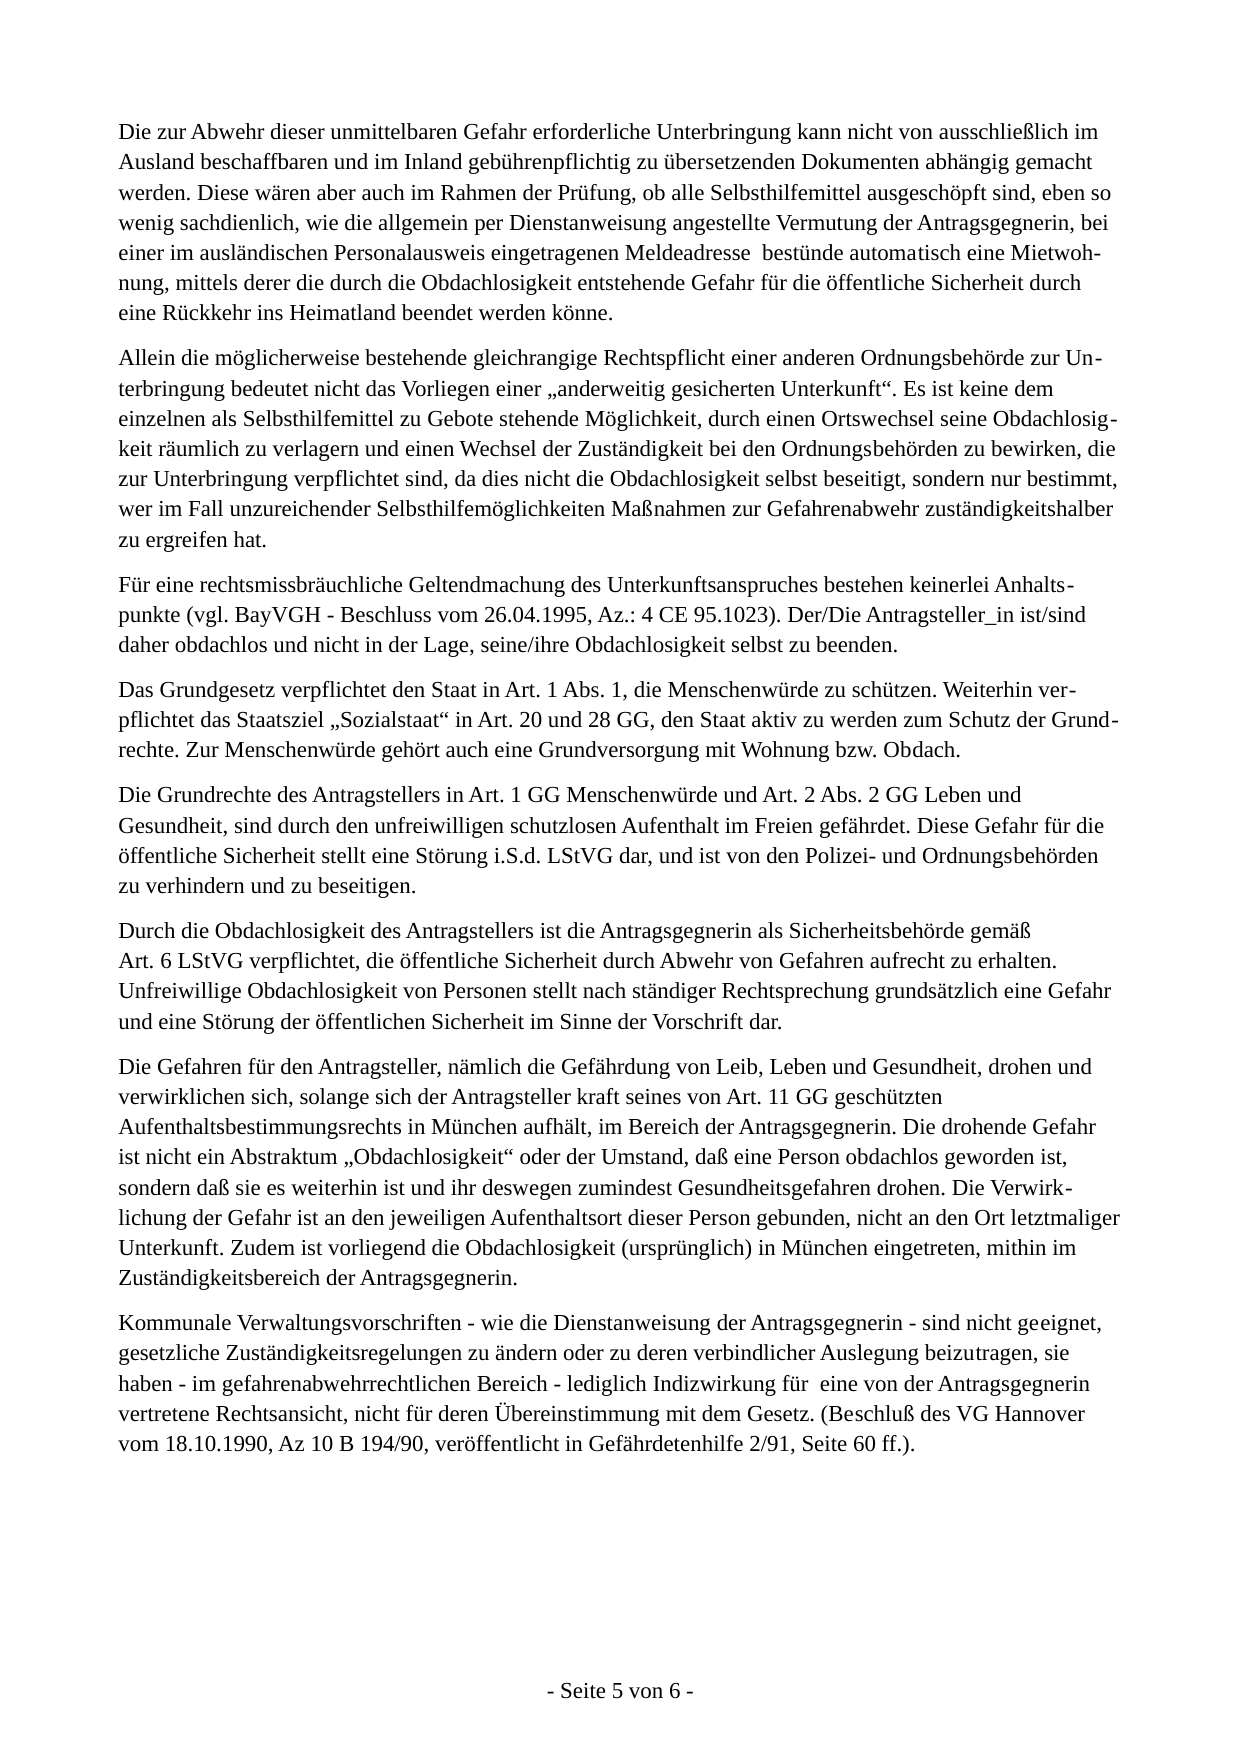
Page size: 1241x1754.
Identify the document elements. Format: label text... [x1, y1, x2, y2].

text Das Grundgesetz verpflichtet den Staat in Art. 1 Abs. 1, die Menschenwürde zu schützen. Weiterhin ver­pflichtet das Staatsziel „Sozialstaat“ in Art. 20 und 28 GG, den Staat aktiv zu werden zum Schutz der Grund­rechte. Zur Menschenwürde gehört auch eine Grundversorgung mit Wohnung bzw. Ob­dach. [118, 676, 1122, 763]
text Die Grundrechte des Antragstellers in Art. 1 GG Menschenwürde und Art. 2 Abs. 2 GG Leben und Gesundheit, sind durch den unfreiwilligen schutzlosen Aufenthalt im Freien gefährdet. Diese Gefahr für die öffentli­che Sicherheit stellt eine Störung i.S.d. LStVG dar, und ist von den Polizei- und Ordnungs­behörden zu ver­hindern und zu beseitigen. [118, 781, 1122, 898]
text Kommunale Verwaltungsvorschriften - wie die Dienstanweisung der Antragsgegnerin - sind nicht ge­eignet, gesetzliche Zuständigkeitsregelungen zu ändern oder zu deren verbindlicher Auslegung beizu­tragen, sie haben - im gefahrenabwehrrechtlichen Bereich - lediglich Indizwirkung für eine von der Antragsgegnerin ver­tretene Rechtsansicht, nicht für deren Übereinstimmung mit dem Gesetz. (Be­schluß des VG Hannover vom 18.10.1990, Az 10 B 194/90, veröffentlicht in Gefährdetenhilfe 2/91, Seite 60 ff.). [118, 1309, 1122, 1456]
text Allein die möglicherweise bestehende gleichrangige Rechtspflicht einer anderen Ordnungsbehörde zur Un­terbringung bedeutet nicht das Vorliegen einer „anderweitig gesicherten Unterkunft“. Es ist keine dem einzelnen als Selbsthilfemittel zu Gebote stehende Möglichkeit, durch einen Ortswechsel seine Obdachlosig­keit räumlich zu verlagern und einen Wechsel der Zuständigkeit bei den Ordnungs­behörden zu bewirken, die zur Unterbringung verpflichtet sind, da dies nicht die Obdachlosigkeit selbst beseitigt, sondern nur bestimmt, wer im Fall unzureichender Selbsthilfemöglichkeiten Maß­nahmen zur Gefahrenabwehr zuständigkeitshalber zu ergreifen hat. [118, 344, 1122, 552]
text Für eine rechtsmissbräuchliche Geltendmachung des Unterkunftsanspruches bestehen keinerlei Anhalts­punkte (vgl. BayVGH - Beschluss vom 26.04.1995, Az.: 4 CE 95.1023). Der/Die Antragsteller_in ist/sind daher obdachlos und nicht in der Lage, seine/ihre Obdachlosigkeit selbst zu beenden. [118, 571, 1122, 657]
text Die zur Abwehr dieser unmittelbaren Gefahr erforderliche Unterbringung kann nicht von ausschließlich im Ausland beschaffbaren und im Inland gebührenpflichtig zu über­setzenden Dokumenten abhängig gemacht werden. Diese wären aber auch im Rahmen der Prüfung, ob alle Selbsthilfemittel ausgeschöpft sind, eben so wenig sachdienlich, wie die allgemein per Dienstanweisung angestellte Vermutung der Antragsgegnerin, bei ei­ner im ausländischen Personalausweis eingetragenen Meldeadresse bestünde automa­tisch eine Mietwoh­nung, mittels derer die durch die Obdachlosigkeit entstehende Gefahr für die öffentliche Sicherheit durch eine Rückkehr ins Heimatland beendet werden könne. [118, 118, 1122, 326]
text Durch die Obdachlosigkeit des Antragstellers ist die Antragsgegnerin als Sicherheitsbehörde gemäß Art. 6 LStVG verpflichtet, die öffentliche Sicherheit durch Abwehr von Gefahren aufrecht zu erhalten. Unfreiwillige Obdachlosigkeit von Personen stellt nach ständiger Rechtsprechung grundsätzlich eine Gefahr und eine Störung der öffentlichen Sicherheit im Sinne der Vorschrift dar. [118, 917, 1122, 1034]
text Die Gefahren für den Antragsteller, nämlich die Gefährdung von Leib, Leben und Gesundheit, drohen und verwirklichen sich, solange sich der Antragsteller kraft seines von Art. 11 GG geschützten Aufenthaltsbestimmungsrechts in München aufhält, im Bereich der Antragsgegnerin. Die drohende Gefahr ist nicht ein Abs­traktum „Obdachlosigkeit“ oder der Umstand, daß eine Person obdachlos geworden ist, sondern daß sie es weiterhin ist und ihr deswegen zumindest Gesundheitsgefahren drohen. Die Verwirk­lichung der Gefahr ist an den jeweiligen Aufenthaltsort dieser Person gebunden, nicht an den Ort letztmaliger Unterkunft. Zudem ist vorliegend die Obdachlosigkeit (ursprünglich) in München eingetreten, mithin im Zuständigkeitsbereich der Antragsgegnerin. [118, 1053, 1122, 1291]
